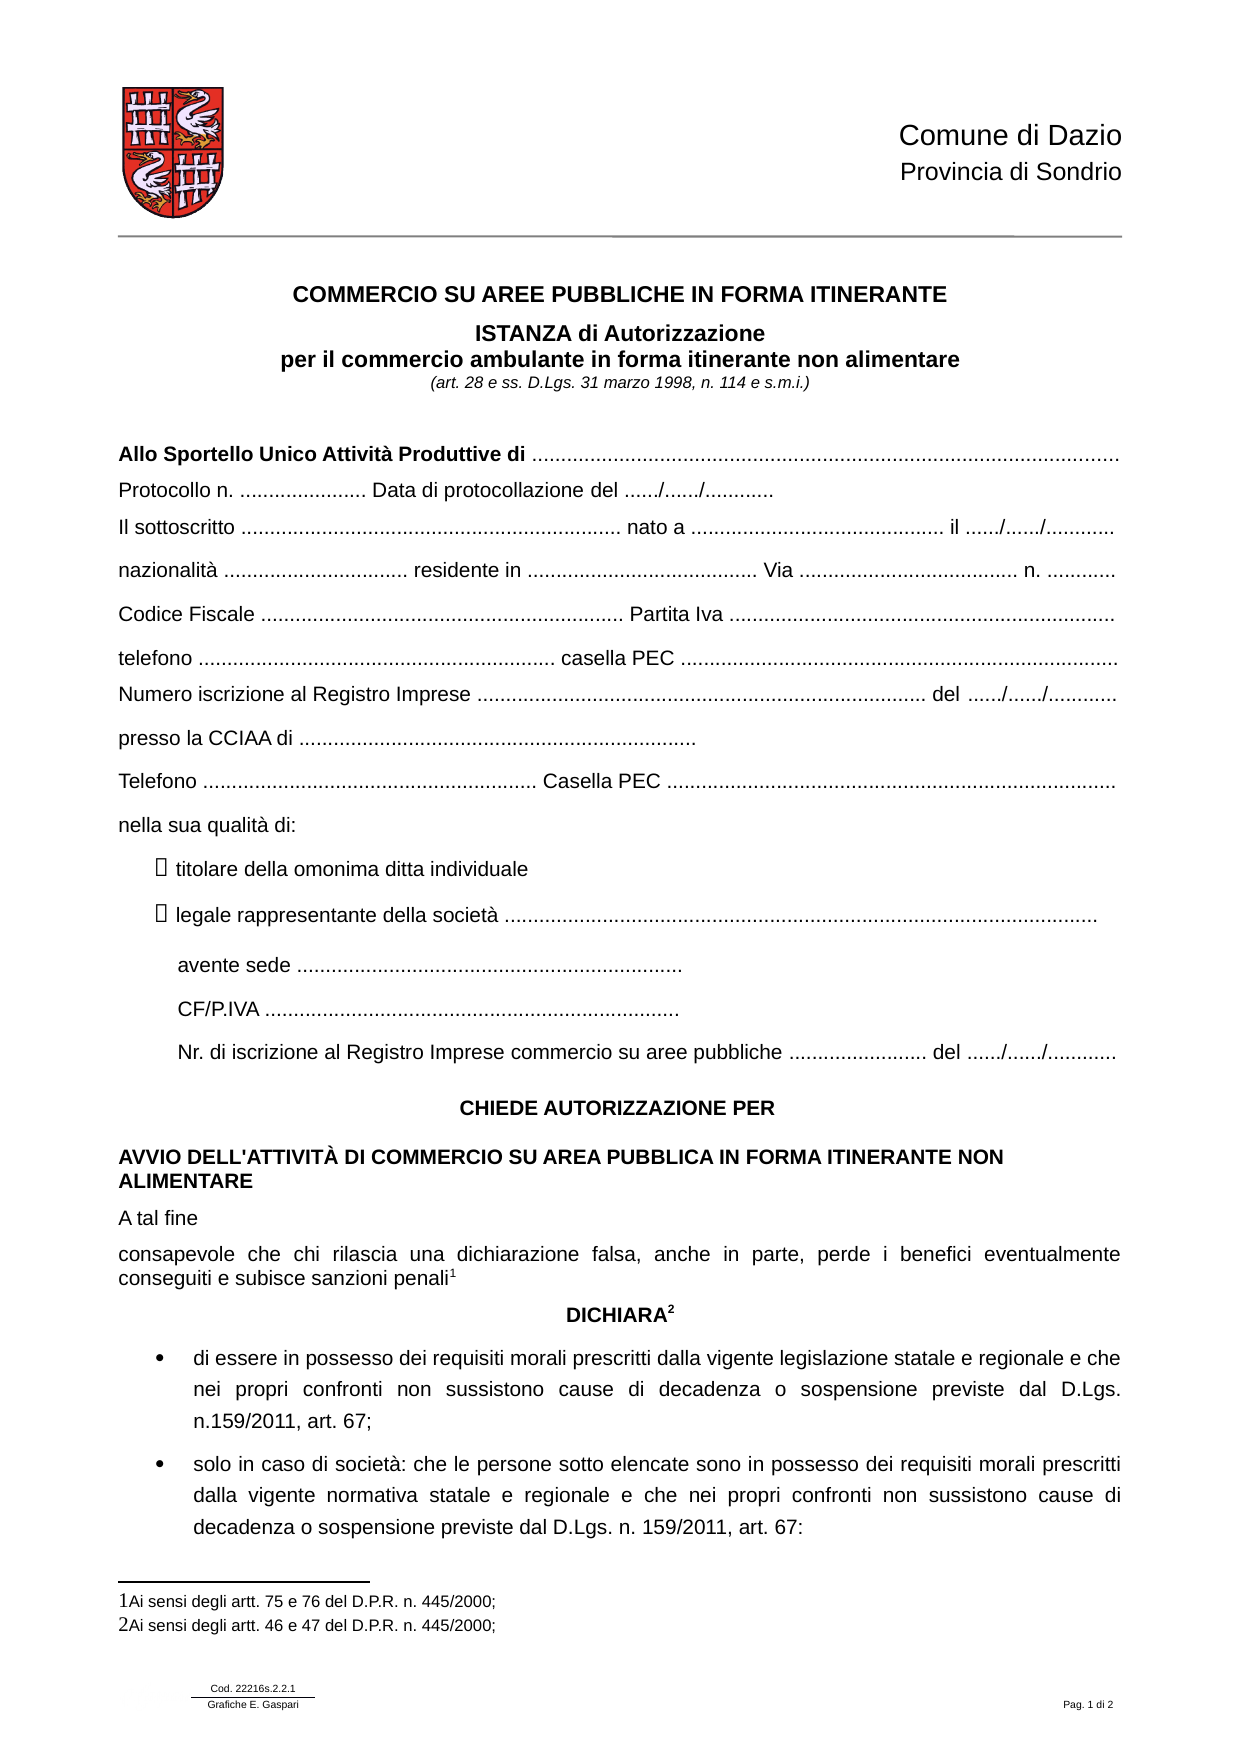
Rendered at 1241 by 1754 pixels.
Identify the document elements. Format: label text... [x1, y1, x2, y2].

text DICHIARA [118, 1302, 1122, 1326]
text consapevole che chi rilascia una dichiarazione falsa, anche in parte, perde i benefici eventualmente conseguiti e subisce sanzioni penali [118, 1242, 1122, 1290]
text avente sede ................................................................... [177, 953, 1122, 977]
text Provincia di Sondrio [224, 157, 1122, 185]
text Il sottoscritto .................................................................. nato a ............................................ il ....../....../............ [118, 514, 1122, 538]
text Ai sensi degli artt. 75 e 76 del D.P.R. n. 445/2000; [118, 1588, 1122, 1612]
text presso la CCIAA di ..................................................................... [118, 726, 1122, 749]
text CF/P.IVA ........................................................................ [177, 996, 1122, 1020]
text Allo Sportello Unico Attività Produttive di [118, 442, 1122, 466]
text Ai sensi degli artt. 46 e 47 del D.P.R. n. 445/2000; [118, 1612, 1122, 1636]
text  legale rappresentante della società ....................................................................................................... [153, 896, 1122, 930]
text nazionalità ................................ residente in ........................................ Via ...................................... n. ............ [118, 558, 1122, 582]
text Numero iscrizione al Registro Imprese .............................................................................. del ....../....../............ [118, 682, 1122, 706]
text nella sua qualità di: [118, 813, 1122, 837]
text CHIEDE AUTORIZZAZIONE PER [118, 1096, 1122, 1120]
text telefono .............................................................. casella PEC ............................................................................ [118, 646, 1122, 669]
picture [122, 87, 224, 219]
list di essere in possesso dei requisiti morali prescritti dalla vigente legislazione statale e regionale e che nei propri confronti non sussistono cause di decadenza o sospensione previste dal D.Lgs. n.159/2011, art. 67; [156, 1346, 1122, 1432]
text Protocollo n. ...................... Data di protocollazione del ....../....../............ [118, 478, 1122, 502]
text Comune di Dazio [224, 118, 1122, 152]
text AVVIO DELL'ATTIVITÀ DI COMMERCIO SU AREA PUBBLICA IN FORMA ITINERANTE NON ALIMENTARE [118, 1145, 1122, 1193]
text A tal fine [118, 1206, 1122, 1229]
text  titolare della omonima ditta individuale [153, 849, 1122, 883]
text Nr. di iscrizione al Registro Imprese commercio su aree pubbliche ........................ del ....../....../............ [177, 1040, 1122, 1064]
list solo in caso di società: che le persone sotto elencate sono in possesso dei requisiti morali prescritti dalla vigente normativa statale e regionale e che nei propri confronti non sussistono cause di decadenza o sospensione previste dal D.Lgs. n. 159/2011, art. 67: [156, 1452, 1122, 1538]
text Telefono .......................................................... Casella PEC .............................................................................. [118, 769, 1122, 793]
table_header COMMERCIO SU AREE PUBBLICHE IN FORMA ITINERANTE ISTANZA di Autorizzazione per il commercio ambulante in forma itinerante non alimentare (art. 28 e ss. D.Lgs. 31 marzo 1998, n. 114 e s.m.i.) [118, 256, 1122, 417]
text Codice Fiscale ............................................................... Partita Iva ................................................................... [118, 602, 1122, 626]
